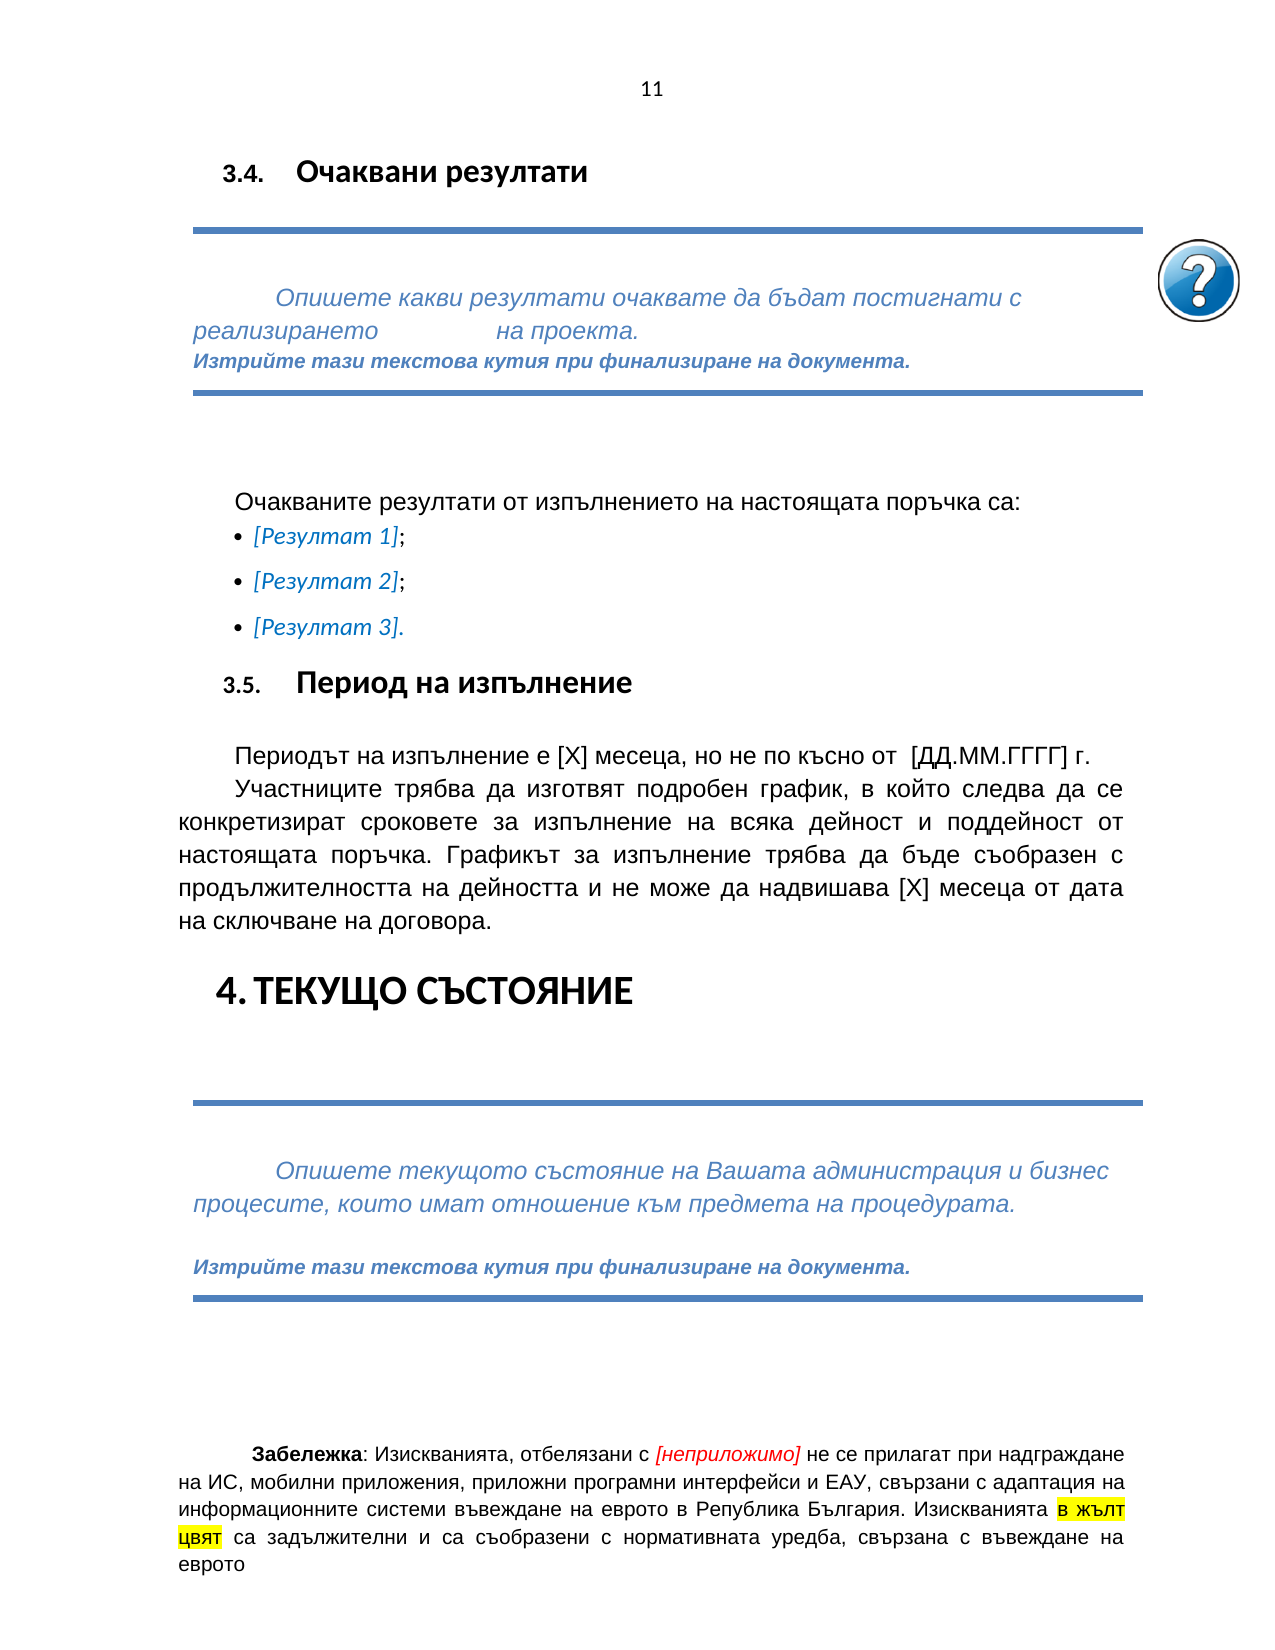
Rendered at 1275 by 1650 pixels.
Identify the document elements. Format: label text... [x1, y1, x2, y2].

subtitle ТЕКУЩО СЪСТОЯНИЕ [216, 964, 1125, 1015]
text Изтрийте тази текстова кутия при финализиране на документа. [193, 1232, 1143, 1295]
subtitle [178, 220, 1158, 449]
subtitle Очаквани резултати [222, 150, 1125, 191]
text Очакваните резултати от изпълнението на настоящата поръчка са: [178, 487, 1125, 516]
subtitle Период на изпълнение [222, 661, 1125, 702]
list [Резултат 1]; [178, 520, 1125, 550]
list Изтрийте тази текстова кутия при финализиране на документа. [193, 326, 1143, 390]
text Опишете текущото състояние на Вашата администрация и бизнес процесите, които имат отношение към предмета на процедурата. [193, 1133, 1143, 1217]
list [Резултат 3]. [178, 611, 1125, 642]
text Участниците трябва да изготвят подробен график, в който следва да се конкретизират сроковете за изпълнение на всяка дейност и поддейност от настоящата поръчка. Графикът за изпълнение трябва да бъде съобразен с продължителността на дейността и не може да надвишава [Х] месеца от дата на сключване на договора. [178, 774, 1125, 935]
list [Резултат 2]; [178, 566, 1125, 596]
list Опишете какви резултати очаквате да бъдат постигнати с реализирането на проекта. [193, 260, 1143, 326]
text Периодът на изпълнение е [Х] месеца, но не по късно от [ДД.ММ.ГГГГ] г. [178, 741, 1125, 770]
